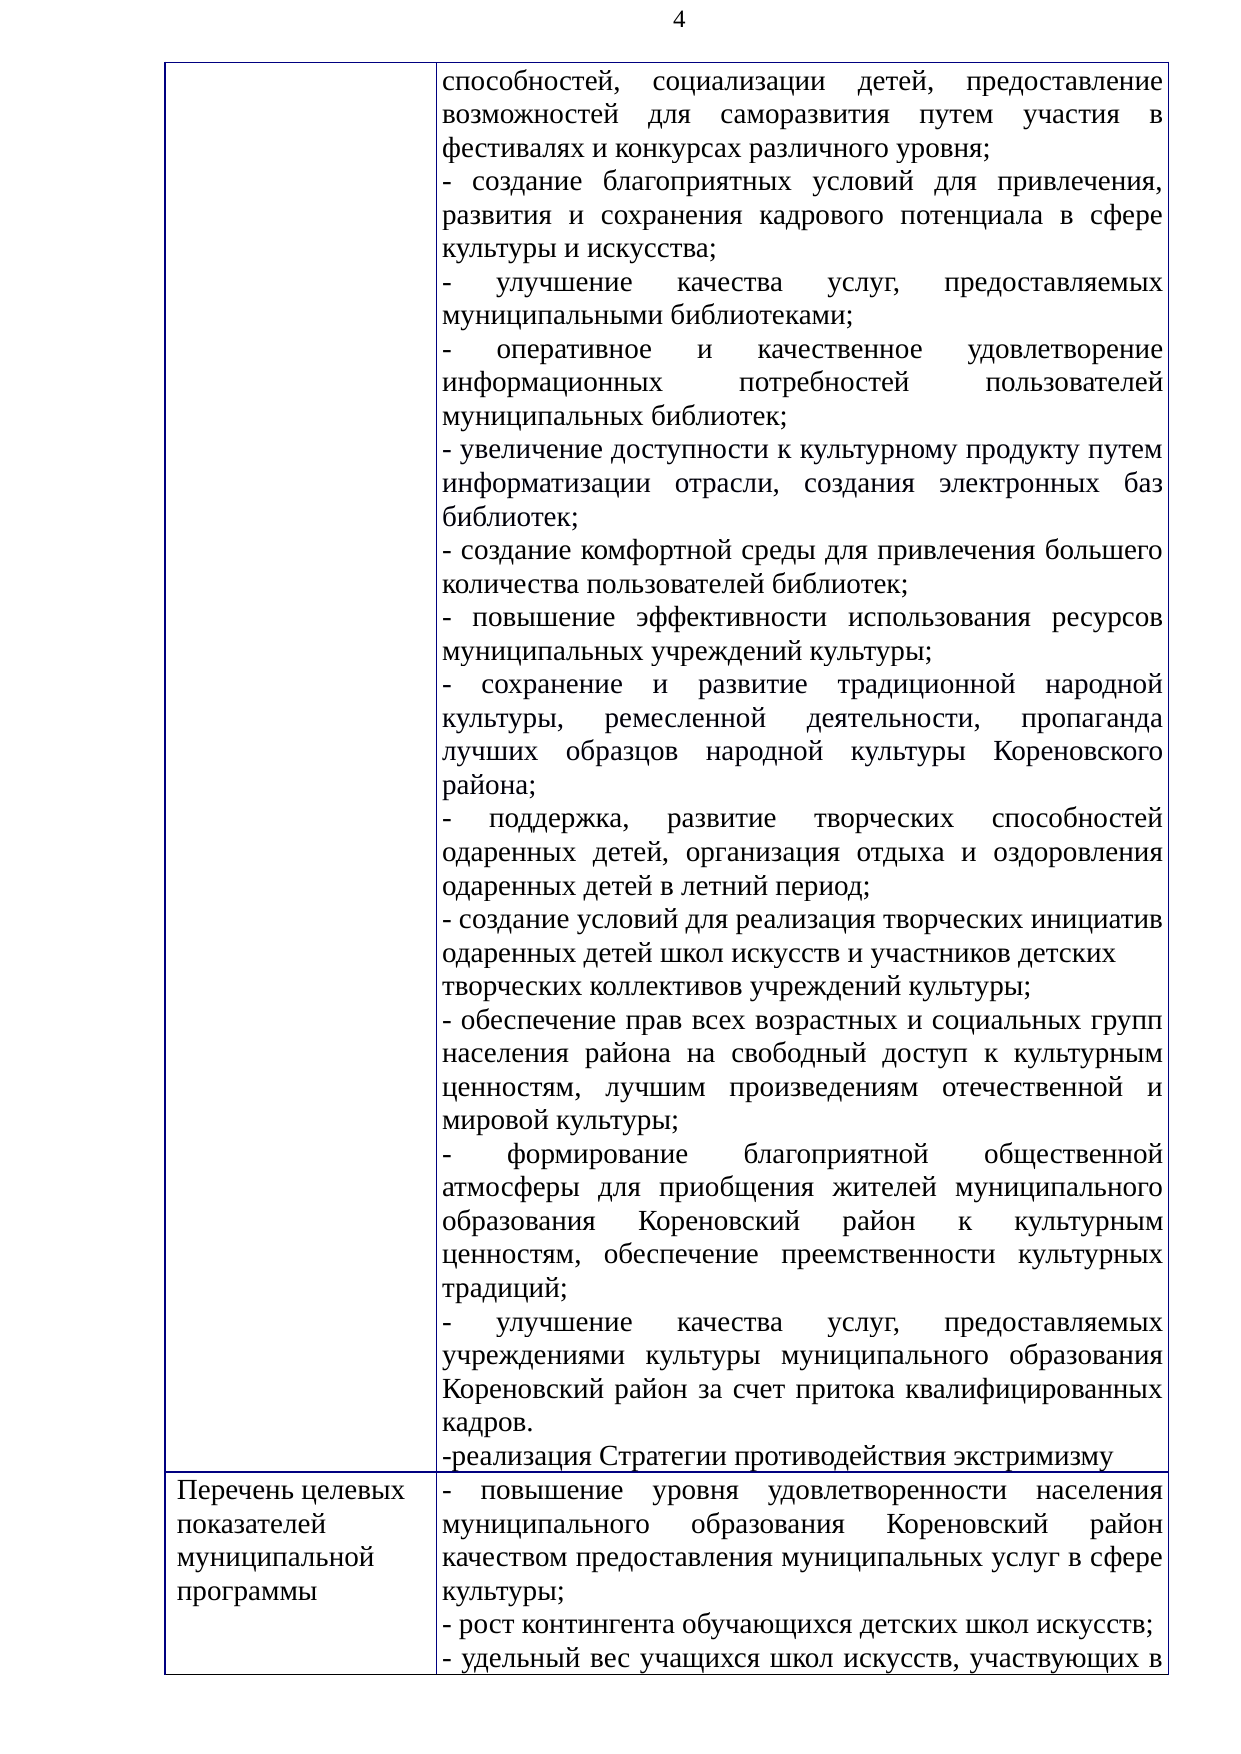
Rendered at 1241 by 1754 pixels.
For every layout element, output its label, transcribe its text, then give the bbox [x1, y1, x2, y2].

table_cell Перечень целевых показателей муниципальной программы [166, 1473, 436, 1674]
table_cell [166, 63, 436, 1471]
